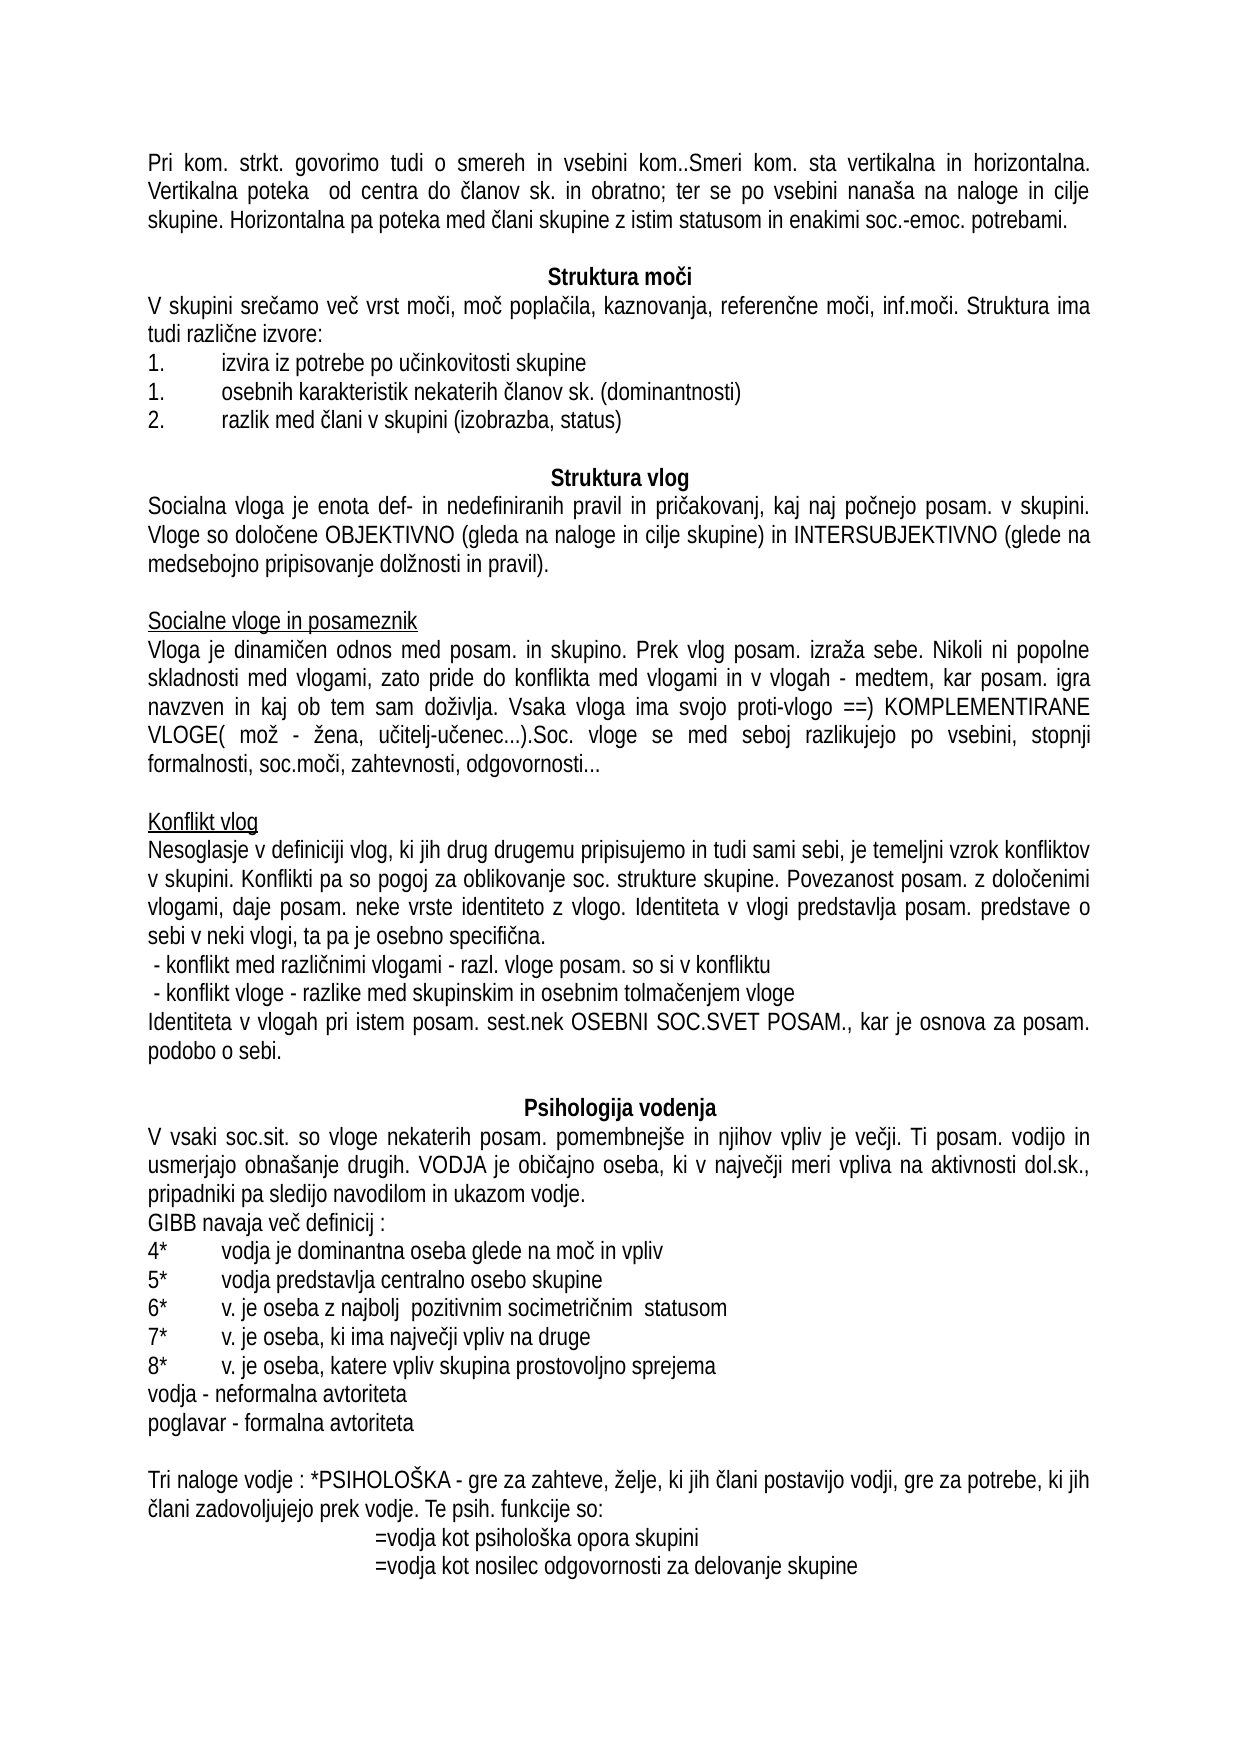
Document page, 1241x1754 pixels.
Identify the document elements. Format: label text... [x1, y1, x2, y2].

text vodja - neformalna avtoriteta [148, 1379, 1092, 1408]
text =vodja kot nosilec odgovornosti za delovanje skupine [148, 1551, 1092, 1580]
text Psihologija vodenja [148, 1093, 1092, 1122]
list osebnih karakteristik nekaterih članov sk. (dominantnosti) [148, 377, 1092, 405]
list razlik med člani v skupini (izobrazba, status) [148, 405, 1092, 434]
text Pri kom. strkt. govorimo tudi o smereh in vsebini kom..Smeri kom. sta vertikalna in horizontalna. Vertikalna poteka od centra do članov sk. in obratno; ter se po vsebini nanaša na naloge in cilje skupine. Horizontalna pa poteka med člani skupine z istim statusom in enakimi soc.-emoc. potrebami. [148, 148, 1092, 233]
text GIBB navaja več definicij : [148, 1207, 1092, 1236]
text Konflikt vlog [148, 806, 1092, 835]
list v. je oseba, ki ima največji vpliv na druge [148, 1322, 1092, 1351]
text poglavar - formalna avtoriteta [148, 1408, 1092, 1437]
list izvira iz potrebe po učinkovitosti skupine [148, 348, 1092, 377]
list vodja predstavlja centralno osebo skupine [148, 1265, 1092, 1293]
text Struktura vlog [148, 463, 1092, 491]
text =vodja kot psihološka opora skupini [148, 1523, 1092, 1551]
text Socialna vloga je enota def- in nedefiniranih pravil in pričakovanj, kaj naj počnejo posam. v skupini. Vloge so določene OBJEKTIVNO (gleda na naloge in cilje skupine) in INTERSUBJEKTIVNO (glede na medsebojno pripisovanje dolžnosti in pravil). [148, 491, 1092, 577]
list vodja je dominantna oseba glede na moč in vpliv [148, 1236, 1092, 1265]
text V vsaki soc.sit. so vloge nekaterih posam. pomembnejše in njihov vpliv je večji. Ti posam. vodijo in usmerjajo obnašanje drugih. VODJA je običajno oseba, ki v največji meri vpliva na aktivnosti dol.sk., pripadniki pa sledijo navodilom in ukazom vodje. [148, 1122, 1092, 1207]
text - konflikt med različnimi vlogami - razl. vloge posam. so si v konfliktu [148, 950, 1092, 978]
text Nesoglasje v definiciji vlog, ki jih drug drugemu pripisujemo in tudi sami sebi, je temeljni vzrok konfliktov v skupini. Konflikti pa so pogoj za oblikovanje soc. strukture skupine. Povezanost posam. z določenimi vlogami, daje posam. neke vrste identiteto z vlogo. Identiteta v vlogi predstavlja posam. predstave o sebi v neki vlogi, ta pa je osebno specifična. [148, 835, 1092, 950]
text Identiteta v vlogah pri istem posam. sest.nek OSEBNI SOC.SVET POSAM., kar je osnova za posam. podobo o sebi. [148, 1007, 1092, 1064]
text Tri naloge vodje : *PSIHOLOŠKA - gre za zahteve, želje, ki jih člani postavijo vodji, gre za potrebe, ki jih člani zadovoljujejo prek vodje. Te psih. funkcije so: [148, 1465, 1092, 1523]
text Struktura moči [148, 262, 1092, 291]
text Socialne vloge in posameznik [148, 606, 1092, 634]
text - konflikt vloge - razlike med skupinskim in osebnim tolmačenjem vloge [148, 978, 1092, 1007]
list v. je oseba z najbolj pozitivnim socimetričnim statusom [148, 1293, 1092, 1322]
text V skupini srečamo več vrst moči, moč poplačila, kaznovanja, referenčne moči, inf.moči. Struktura ima tudi različne izvore: [148, 291, 1092, 348]
text Vloga je dinamičen odnos med posam. in skupino. Prek vlog posam. izraža sebe. Nikoli ni popolne skladnosti med vlogami, zato pride do konflikta med vlogami in v vlogah - medtem, kar posam. igra navzven in kaj ob tem sam doživlja. Vsaka vloga ima svojo proti-vlogo ==) KOMPLEMENTIRANE VLOGE( mož - žena, učitelj-učenec...).Soc. vloge se med seboj razlikujejo po vsebini, stopnji formalnosti, soc.moči, zahtevnosti, odgovornosti... [148, 634, 1092, 778]
list v. je oseba, katere vpliv skupina prostovoljno sprejema [148, 1351, 1092, 1379]
